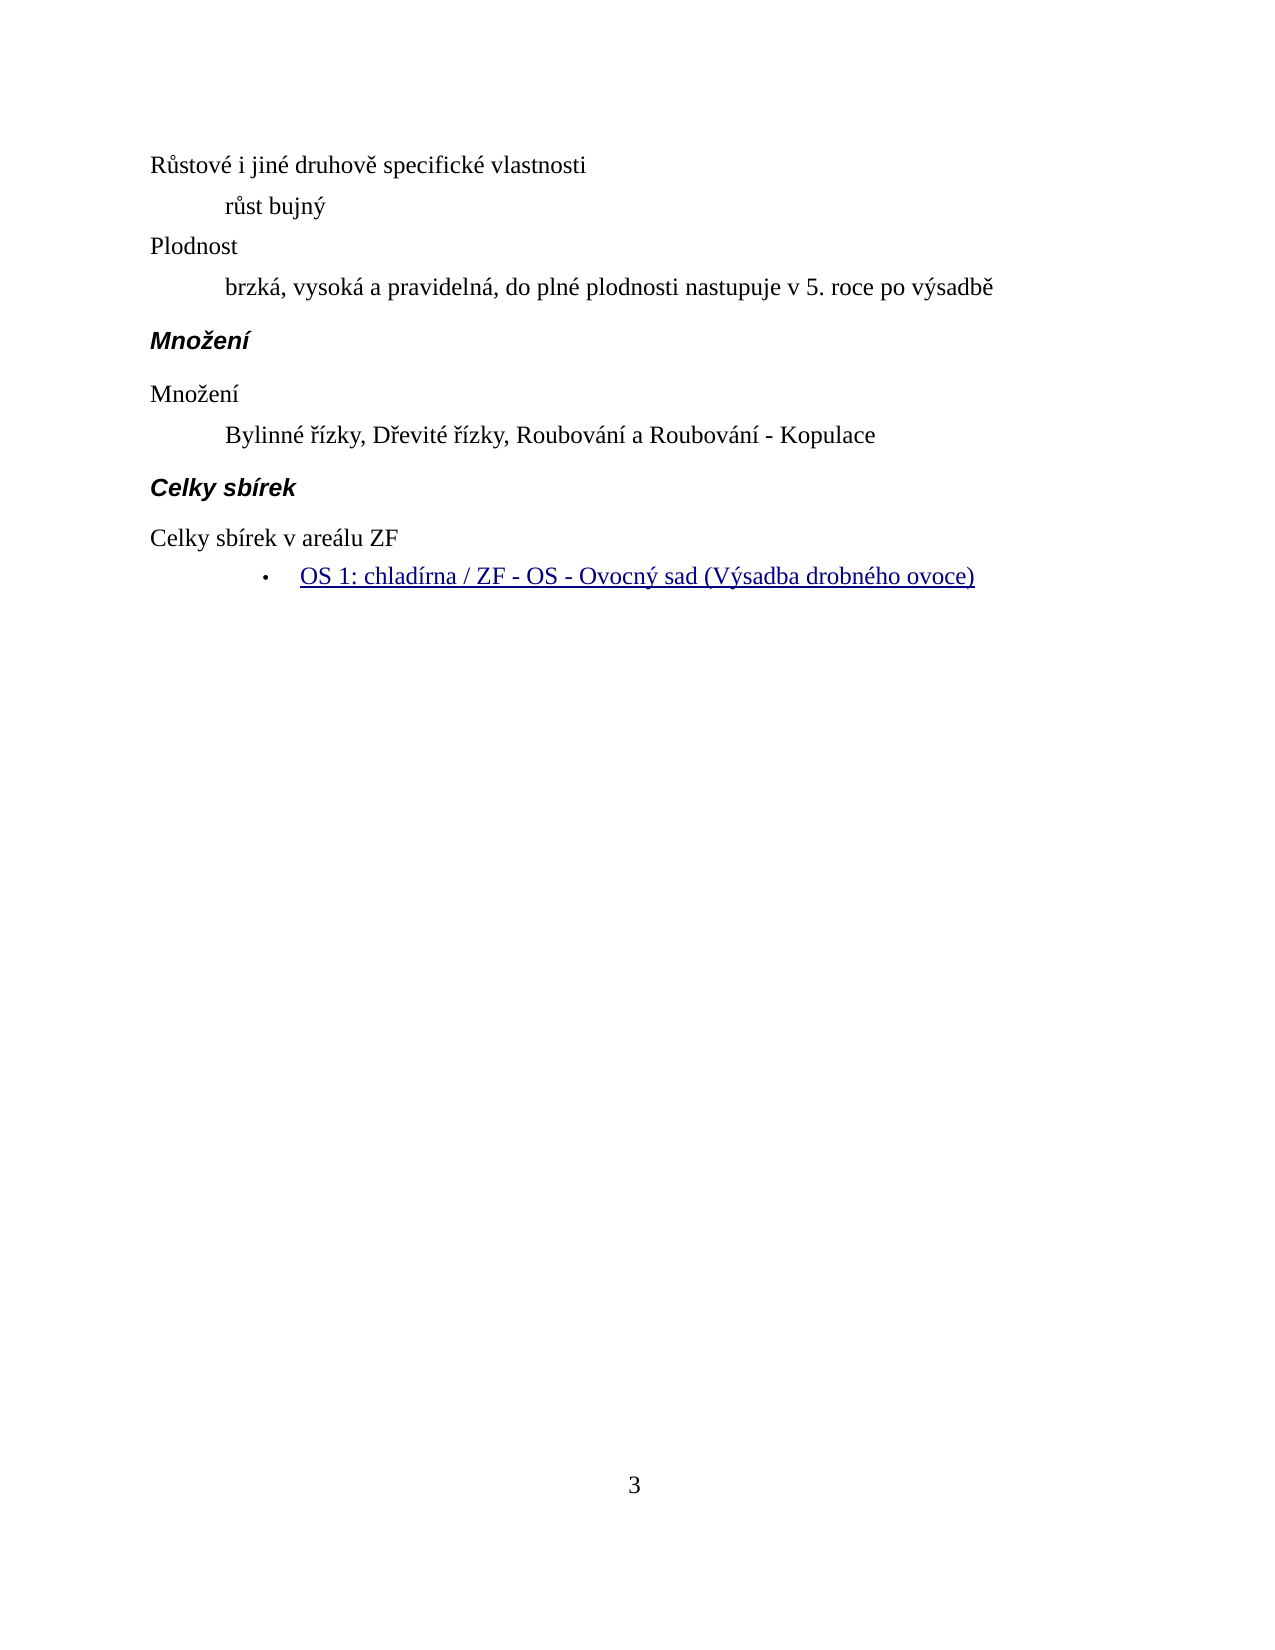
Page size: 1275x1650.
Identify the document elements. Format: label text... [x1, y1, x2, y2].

text růst bujný [225, 191, 1125, 219]
list OS 1: chladírna / ZF - OS - Ovocný sad (Výsadba drobného ovoce) [262, 561, 1125, 590]
text Celky sbírek v areálu ZF [150, 523, 1125, 552]
text Bylinné řízky, Dřevité řízky, Roubování a Roubování - Kopulace [225, 420, 1125, 448]
subtitle Množení [150, 326, 1125, 354]
text Plodnost [150, 231, 1125, 260]
text Růstové i jiné druhově specifické vlastnosti [150, 150, 1125, 179]
text brzká, vysoká a pravidelná, do plné plodnosti nastupuje v 5. roce po výsadbě [225, 272, 1125, 301]
subtitle Celky sbírek [150, 473, 1125, 502]
text Množení [150, 379, 1125, 408]
